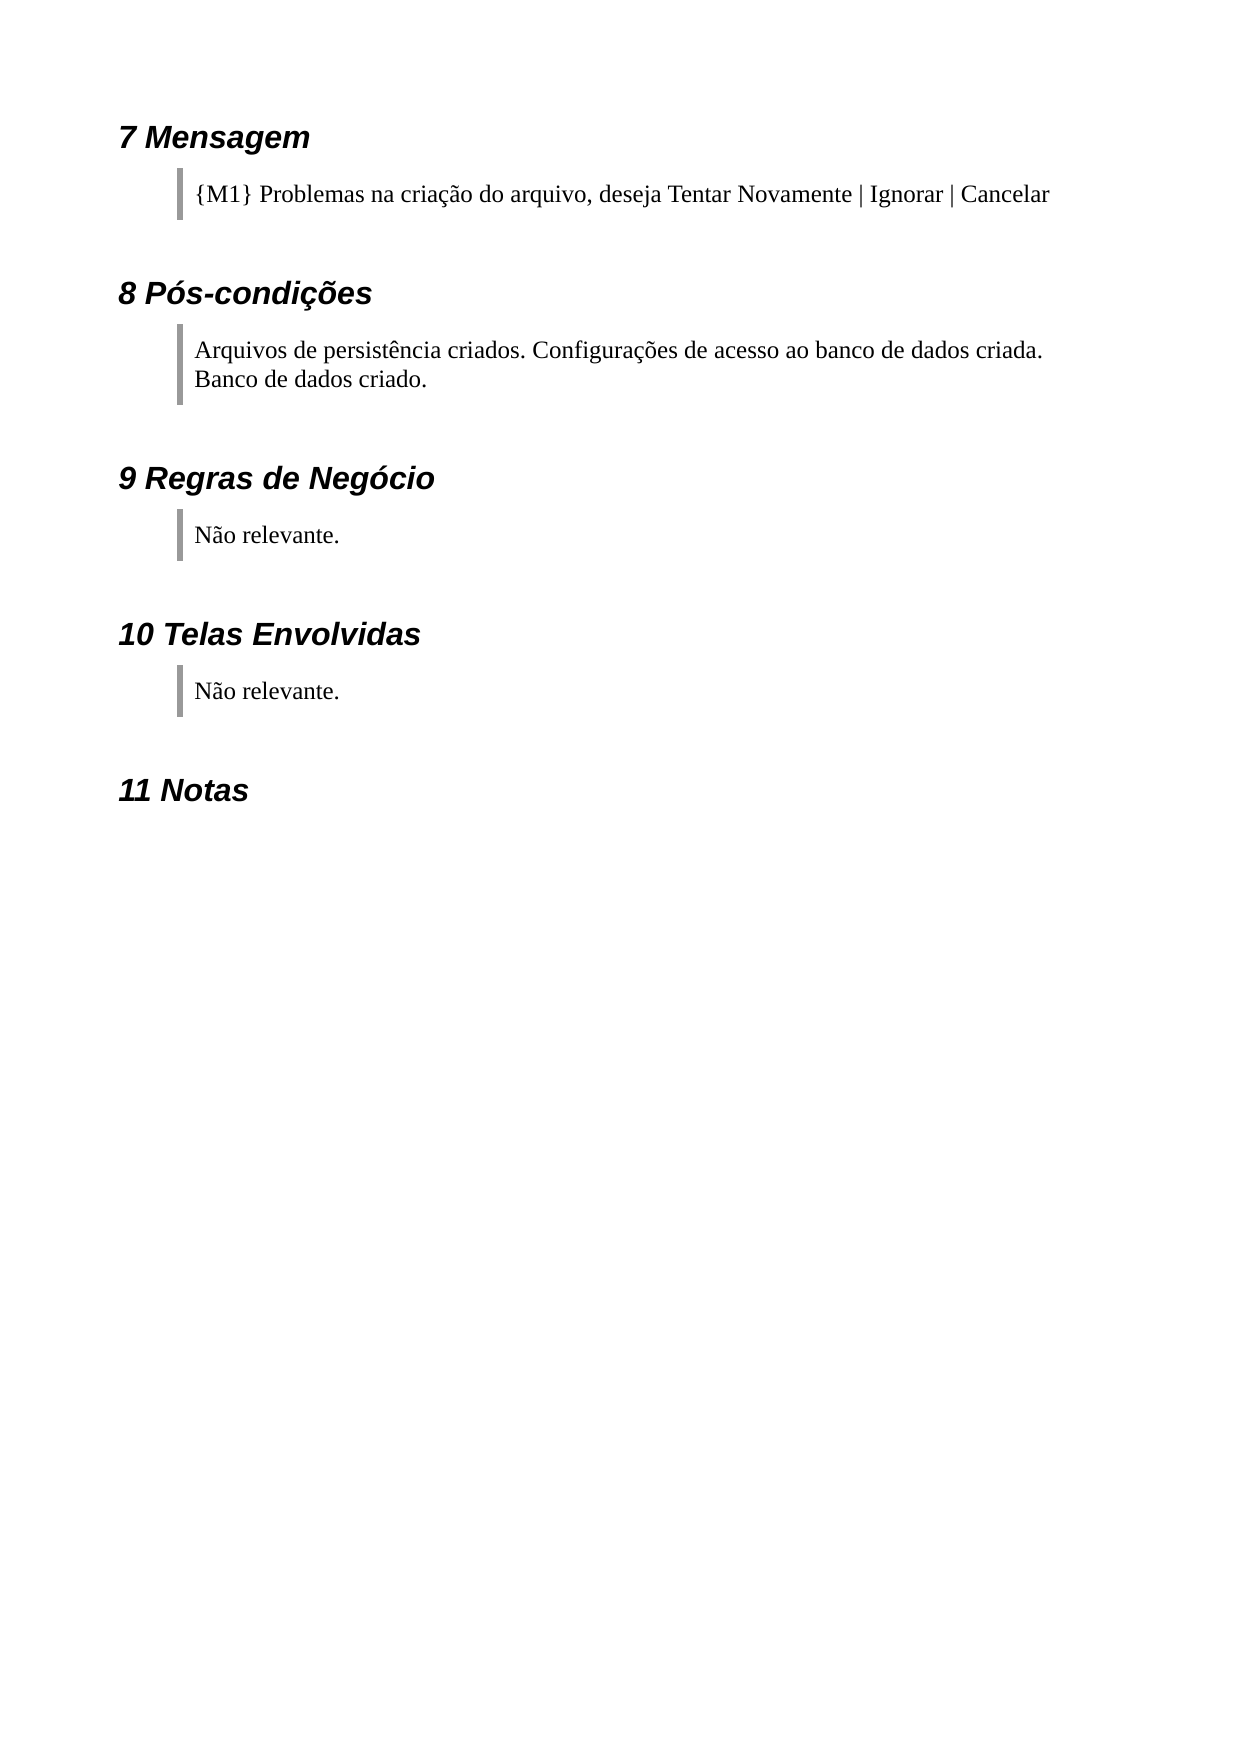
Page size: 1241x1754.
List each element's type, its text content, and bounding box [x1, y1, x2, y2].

text Arquivos de persistência criados. Configurações de acesso ao banco de dados criada. Banco de dados criado. [183, 324, 1063, 405]
text Não relevante. [183, 665, 1063, 717]
subtitle 9 Regras de Negócio [118, 459, 1122, 496]
subtitle 7 Mensagem [118, 118, 1122, 155]
subtitle 10 Telas Envolvidas [118, 615, 1122, 652]
subtitle 11 Notas [118, 771, 1122, 808]
text {M1} Problemas na criação do arquivo, deseja Tentar Novamente | Ignorar | Cancelar [177, 167, 1063, 220]
text Não relevante. [177, 508, 1063, 561]
subtitle 8 Pós-condições [118, 274, 1122, 311]
